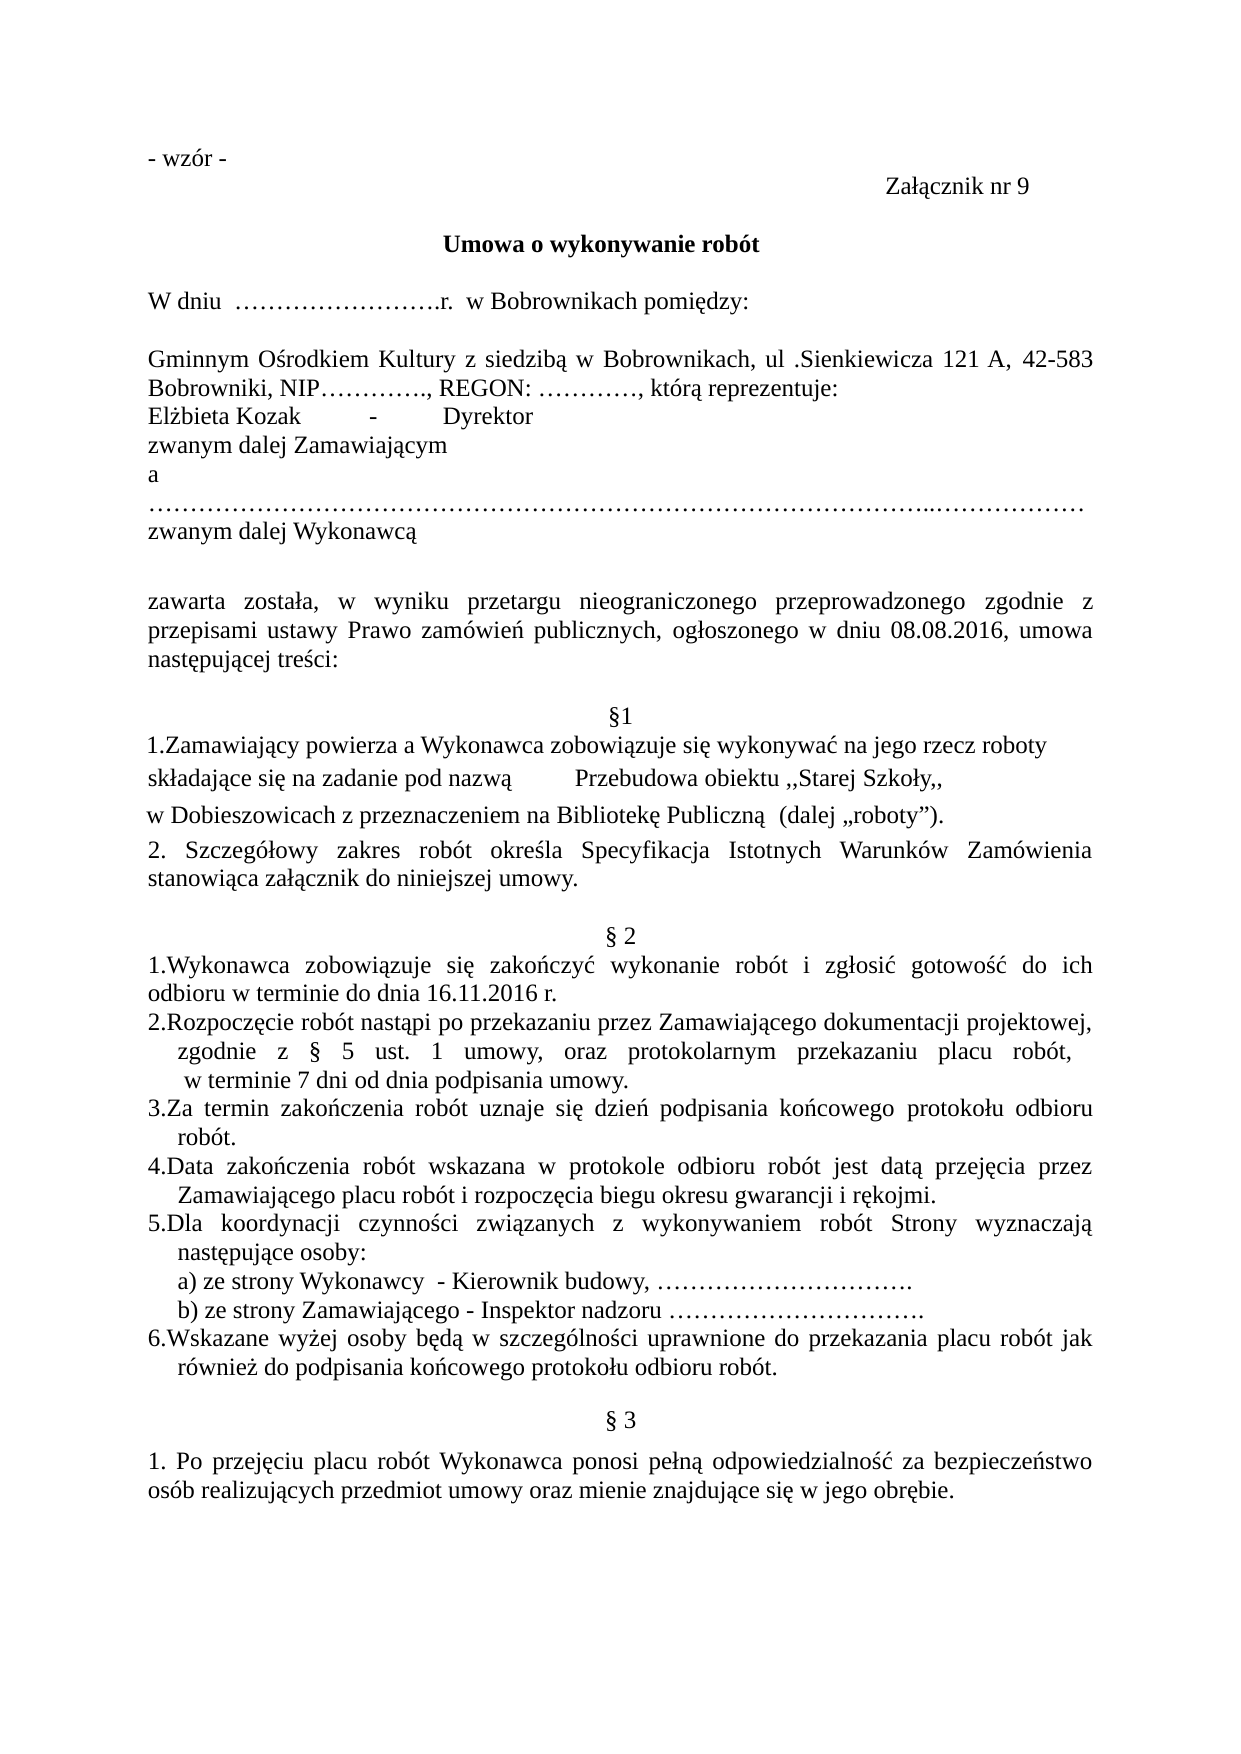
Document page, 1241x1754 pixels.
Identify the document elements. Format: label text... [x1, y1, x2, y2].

text a) ze strony Wykonawcy - Kierownik budowy, …………………………. [177, 1266, 1093, 1295]
text zawarta została, w wyniku przetargu nieograniczonego przeprowadzonego zgodnie z przepisami ustawy Prawo zamówień publicznych, ogłoszonego w dniu 08.08.2016, umowa następującej treści: [148, 586, 1093, 673]
list Wykonawca zobowiązuje się zakończyć wykonanie robót i zgłosić gotowość do ich odbioru w terminie do dnia 16.11.2016 r. [148, 950, 1093, 1007]
text Gminnym Ośrodkiem Kultury z siedzibą w Bobrownikach, ul .Sienkiewicza 121 A, 42-583 Bobrowniki, NIP…………., REGON: …………, którą reprezentuje: [148, 344, 1093, 401]
text b) ze strony Zamawiającego - Inspektor nadzoru …………………………. [177, 1295, 1093, 1323]
text - wzór - [148, 143, 1093, 171]
list Dla koordynacji czynności związanych z wykonywaniem robót Strony wyznaczają następujące osoby: [148, 1208, 1093, 1266]
list Za termin zakończenia robót uznaje się dzień podpisania końcowego protokołu odbioru robót. [148, 1093, 1093, 1151]
list Wskazane wyżej osoby będą w szczególności uprawnione do przekazania placu robót jak również do podpisania końcowego protokołu odbioru robót. [148, 1323, 1093, 1381]
text §1 [148, 701, 1093, 730]
text § 2 [148, 921, 1093, 950]
list Zamawiający powierza a Wykonawca zobowiązuje się wykonywać na jego rzecz roboty składające się na zadanie pod nazwą Przebudowa obiektu ,,Starej Szkoły,, [146, 730, 1093, 792]
text zwanym dalej Wykonawcą [148, 516, 1093, 545]
text 1. Po przejęciu placu robót Wykonawca ponosi pełną odpowiedzialność za bezpieczeństwo osób realizujących przedmiot umowy oraz mienie znajdujące się w jego obrębie. [148, 1446, 1093, 1504]
list Data zakończenia robót wskazana w protokole odbioru robót jest datą przejęcia przez Zamawiającego placu robót i rozpoczęcia biegu okresu gwarancji i rękojmi. [148, 1151, 1093, 1208]
text Załącznik nr 9 [885, 171, 1093, 200]
text Elżbieta Kozak - Dyrektor [148, 401, 1093, 430]
text Umowa o wykonywanie robót [369, 229, 1093, 258]
text 2. Szczegółowy zakres robót określa Specyfikacja Istotnych Warunków Zamówienia stanowiąca załącznik do niniejszej umowy. [148, 835, 1093, 892]
text § 3 [148, 1405, 1093, 1434]
text w Dobieszowicach z przeznaczeniem na Bibliotekę Publiczną (dalej „roboty”). [146, 796, 1093, 830]
text a [148, 459, 1093, 488]
list Rozpoczęcie robót nastąpi po przekazaniu przez Zamawiającego dokumentacji projektowej, zgodnie z § 5 ust. 1 umowy, oraz protokolarnym przekazaniu placu robót, w terminie 7 dni od dnia podpisania umowy. [148, 1007, 1093, 1093]
text zwanym dalej Zamawiającym [148, 430, 1093, 459]
text …………………………………………………………………………………..……………… [148, 488, 1093, 516]
text W dniu …………………….r. w Bobrownikach pomiędzy: [148, 286, 1093, 315]
